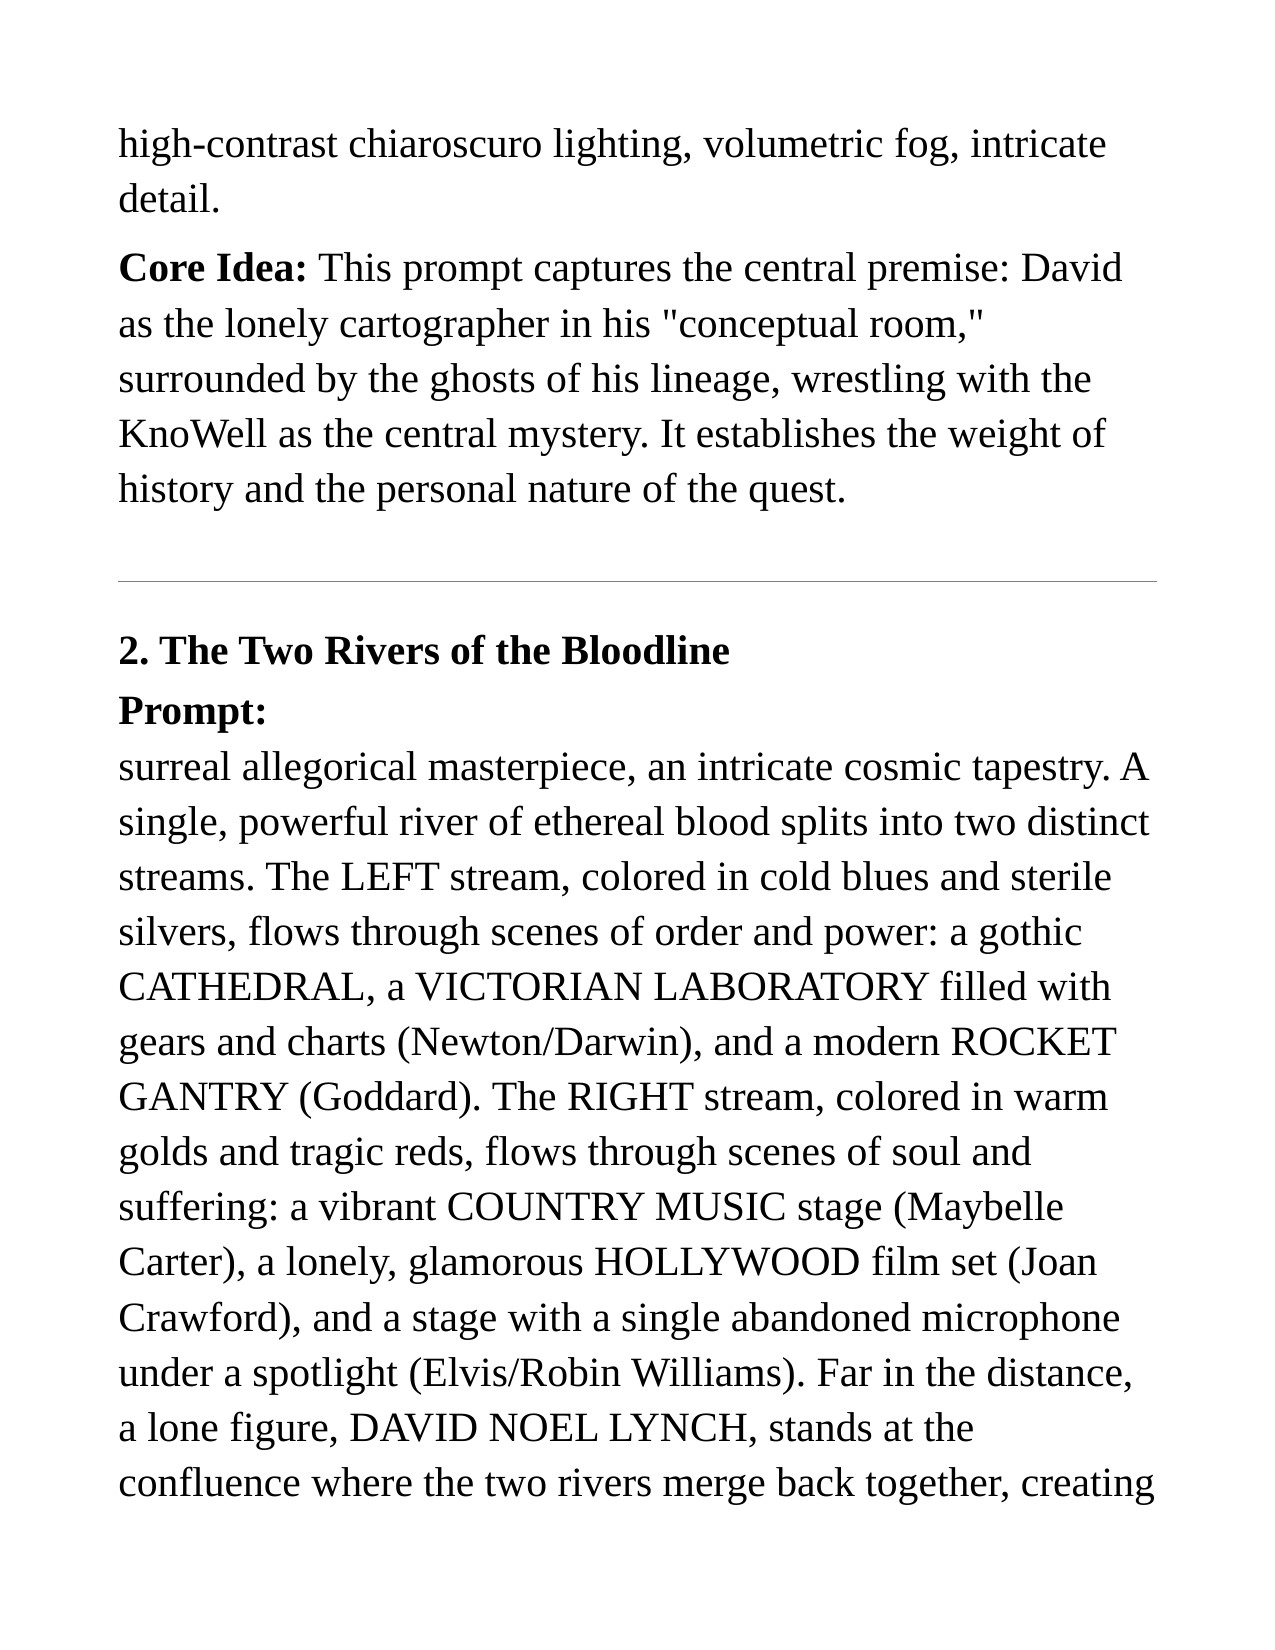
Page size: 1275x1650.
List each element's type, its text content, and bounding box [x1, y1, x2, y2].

text Core Idea: This prompt captures the central premise: David as the lonely cartographer in his "conceptual room," surrounded by the ghosts of his lineage, wrestling with the KnoWell as the central mystery. It establishes the weight of history and the personal nature of the quest. [118, 243, 1157, 511]
subtitle 2. The Two Rivers of the Bloodline [118, 625, 1157, 673]
text Prompt: surreal allegorical masterpiece, an intricate cosmic tapestry. A single, powerful river of ethereal blood splits into two distinct streams. The LEFT stream, colored in cold blues and sterile silvers, flows through scenes of order and power: a gothic CATHEDRAL, a VICTORIAN LABORATORY filled with gears and charts (Newton/Darwin), and a modern ROCKET GANTRY (Goddard). The RIGHT stream, colored in warm golds and tragic reds, flows through scenes of soul and suffering: a vibrant COUNTRY MUSIC stage (Maybelle Carter), a lonely, glamorous HOLLYWOOD film set (Joan Crawford), and a stage with a single abandoned microphone under a spotlight (Elvis/Robin Williams). Far in the distance, a lone figure, DAVID NOEL LYNCH, stands at the confluence where the two rivers merge back together, creating [118, 686, 1157, 1505]
text high-contrast chiaroscuro lighting, volumetric fog, intricate detail. [118, 118, 1157, 221]
